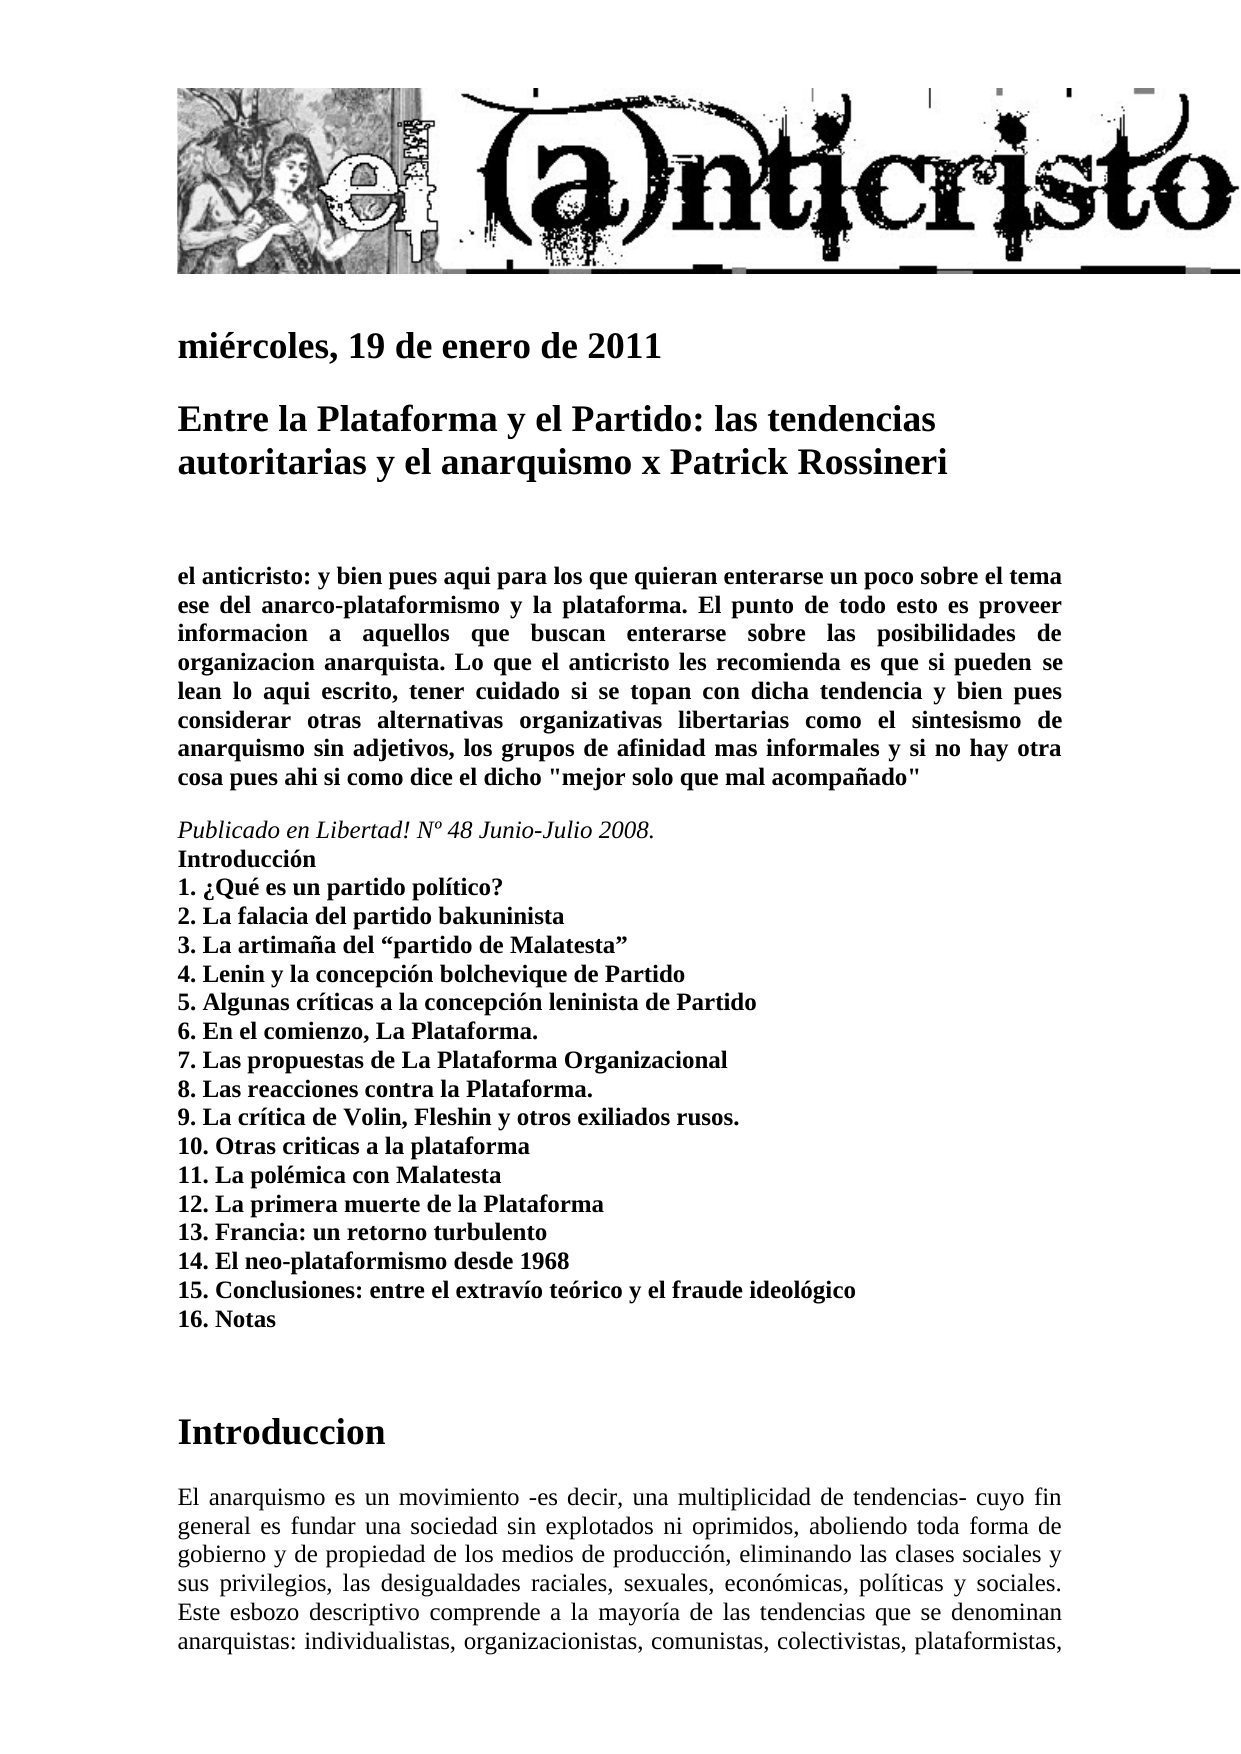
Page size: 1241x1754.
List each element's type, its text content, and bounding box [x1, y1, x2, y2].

text Introducción 1. ¿Qué es un partido político? [177, 844, 1063, 901]
text 4. Lenin y la concepción bolchevique de Partido [177, 959, 1063, 987]
text 12. La primera muerte de la Plataforma [177, 1189, 1063, 1217]
subtitle miércoles, 19 de enero de 2011 [177, 324, 1063, 367]
text 13. Francia: un retorno turbulento [177, 1217, 1063, 1246]
text El anarquismo es un movimiento -es decir, una multiplicidad de tendencias- cuyo fin general es fundar una sociedad sin explotados ni oprimidos, aboliendo toda forma de gobierno y de propiedad de los medios de producción, eliminando las clases sociales y sus privilegios, las desigualdades raciales, sexuales, económicas, políticas y sociales. Este esbozo descriptivo comprende a la mayoría de las tendencias que se denominan anarquistas: individualistas, organizacionistas, comunistas, colectivistas, plataformistas, [177, 1482, 1063, 1654]
picture [177, 88, 1241, 274]
text 10. Otras criticas a la plataforma [177, 1131, 1063, 1160]
text 5. Algunas críticas a la concepción leninista de Partido [177, 987, 1063, 1016]
text 14. El neo-plataformismo desde 1968 [177, 1246, 1063, 1275]
text Publicado en Libertad! Nº 48 Junio-Julio 2008. [177, 815, 1063, 844]
subtitle Entre la Plataforma y el Partido: las tendencias autoritarias y el anarquismo x Patrick Rossineri [177, 396, 1063, 482]
subtitle Introduccion [177, 1410, 1063, 1453]
text el anticristo: y bien pues aqui para los que quieran enterarse un poco sobre el tema ese del anarco-plataformismo y la plataforma. El punto de todo esto es proveer informacion a aquellos que buscan enterarse sobre las posibilidades de organizacion anarquista. Lo que el anticristo les recomienda es que si pueden se lean lo aqui escrito, tener cuidado si se topan con dicha tendencia y bien pues considerar otras alternativas organizativas libertarias como el sintesismo de anarquismo sin adjetivos, los grupos de afinidad mas informales y si no hay otra cosa pues ahi si como dice el dicho "mejor solo que mal acompañado" [177, 511, 1063, 791]
text 3. La artimaña del “partido de Malatesta” [177, 930, 1063, 959]
text 16. Notas [177, 1304, 1063, 1332]
text 7. Las propuestas de La Plataforma Organizacional [177, 1045, 1063, 1074]
text 15. Conclusiones: entre el extravío teórico y el fraude ideológico [177, 1275, 1063, 1304]
text 9. La crítica de Volin, Fleshin y otros exiliados rusos. [177, 1102, 1063, 1131]
text 6. En el comienzo, La Plataforma. [177, 1016, 1063, 1045]
text 8. Las reacciones contra la Plataforma. [177, 1074, 1063, 1102]
text 2. La falacia del partido bakuninista [177, 901, 1063, 930]
text 11. La polémica con Malatesta [177, 1160, 1063, 1189]
